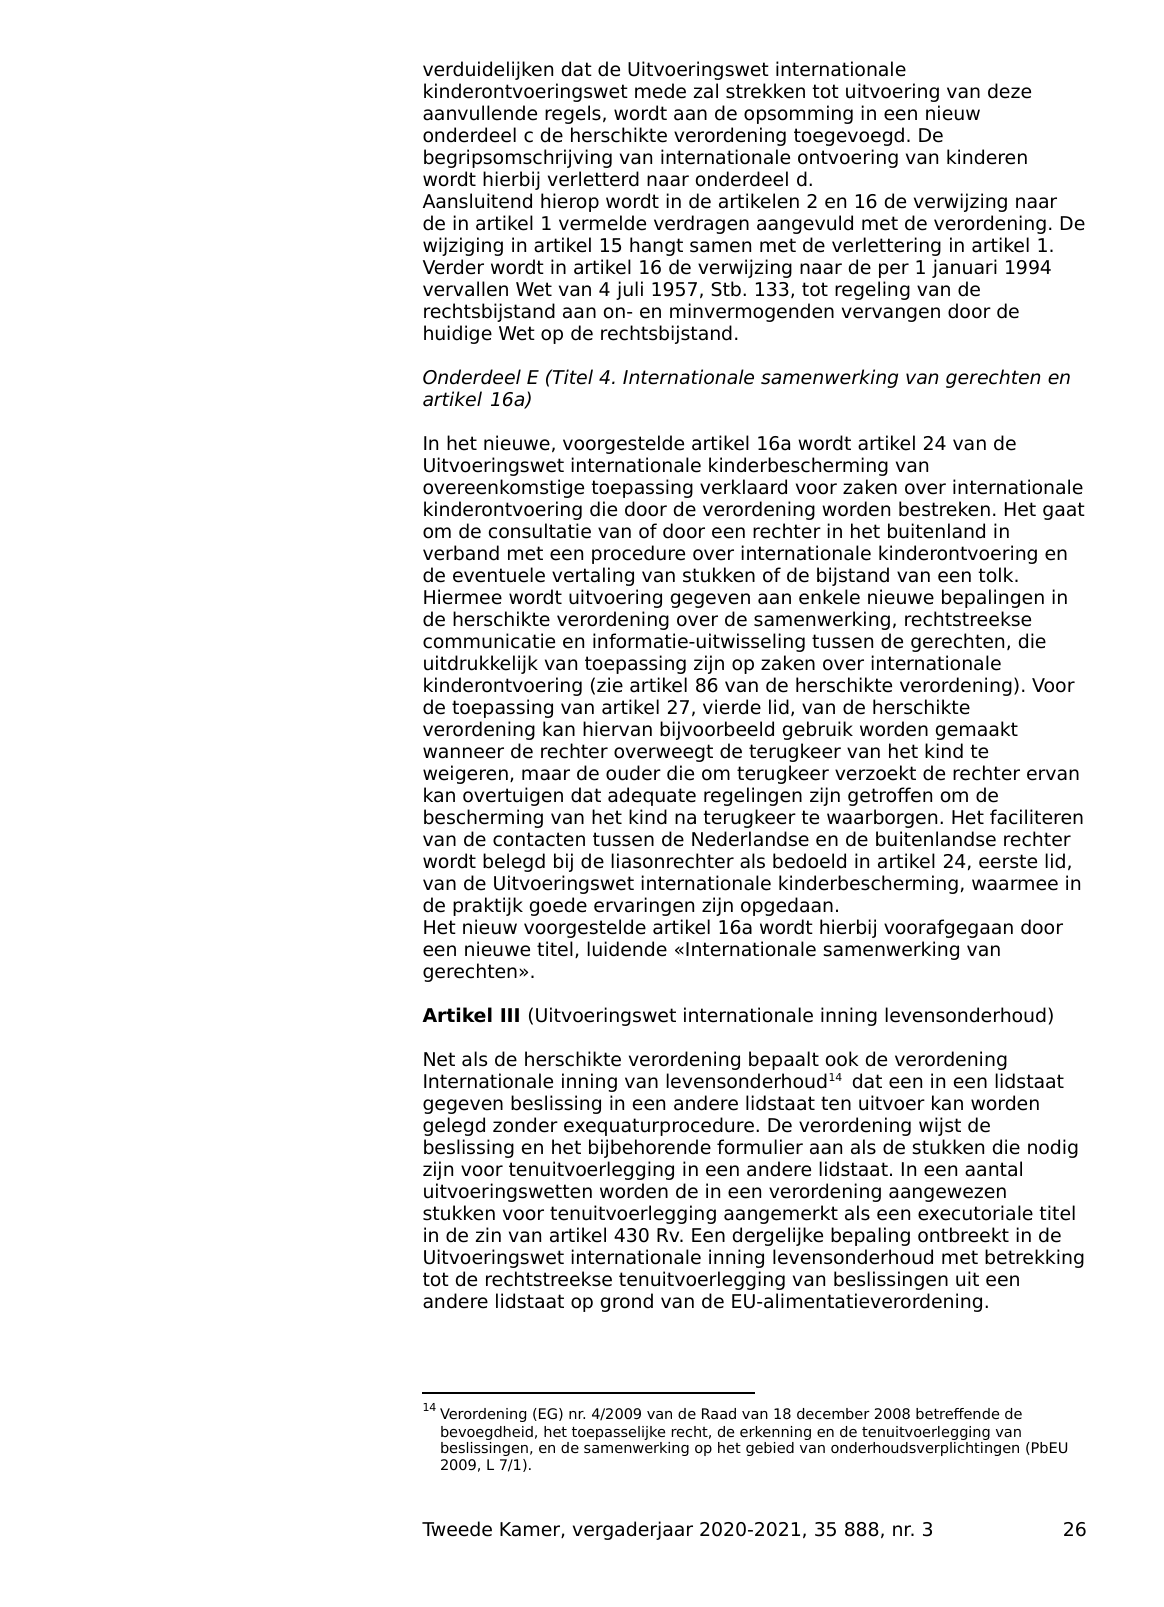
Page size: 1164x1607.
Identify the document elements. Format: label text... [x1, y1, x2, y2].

subtitle Artikel III (Uitvoeringswet internationale inning levensonderhoud) [422, 1005, 1087, 1027]
subtitle Onderdeel E (Titel 4. Internationale samenwerking van gerechten en artikel 16a) [422, 367, 1087, 411]
text Net als de herschikte verordening bepaalt ook de verordening Internationale inning van levensonderhoud dat een in een lidstaat gegeven beslissing in een andere lidstaat ten uitvoer kan worden gelegd zonder exequaturprocedure. De verordening wijst de beslissing en het bijbehorende formulier aan als de stukken die nodig zijn voor tenuitvoerlegging in een andere lidstaat. In een aantal uitvoeringswetten worden de in een verordening aangewezen stukken voor tenuitvoerlegging aangemerkt als een executoriale titel in de zin van artikel 430 Rv. Een dergelijke bepaling ontbreekt in de Uitvoeringswet internationale inning levensonderhoud met betrekking tot de rechtstreekse tenuitvoerlegging van beslissingen uit een andere lidstaat op grond van de EU-alimentatieverordening. [422, 1049, 1087, 1313]
text Het nieuw voorgestelde artikel 16a wordt hierbij voorafgegaan door een nieuwe titel, luidende «Internationale samenwerking van gerechten». [422, 917, 1087, 983]
text verduidelijken dat de Uitvoeringswet internationale kinderontvoeringswet mede zal strekken tot uitvoering van deze aanvullende regels, wordt aan de opsomming in een nieuw onderdeel c de herschikte verordening toegevoegd. De begripsomschrijving van internationale ontvoering van kinderen wordt hierbij verletterd naar onderdeel d. [422, 59, 1087, 191]
text Aansluitend hierop wordt in de artikelen 2 en 16 de verwijzing naar de in artikel 1 vermelde verdragen aangevuld met de verordening. De wijziging in artikel 15 hangt samen met de verlettering in artikel 1. [422, 191, 1087, 257]
text Verder wordt in artikel 16 de verwijzing naar de per 1 januari 1994 vervallen Wet van 4 juli 1957, Stb. 133, tot regeling van de rechtsbijstand aan on- en minvermogenden vervangen door de huidige Wet op de rechtsbijstand. [422, 257, 1087, 345]
text In het nieuwe, voorgestelde artikel 16a wordt artikel 24 van de Uitvoeringswet internationale kinderbescherming van overeenkomstige toepassing verklaard voor zaken over internationale kinderontvoering die door de verordening worden bestreken. Het gaat om de consultatie van of door een rechter in het buitenland in verband met een procedure over internationale kinderontvoering en de eventuele vertaling van stukken of de bijstand van een tolk. Hiermee wordt uitvoering gegeven aan enkele nieuwe bepalingen in de herschikte verordening over de samenwerking, rechtstreekse communicatie en informatie-uitwisseling tussen de gerechten, die uitdrukkelijk van toepassing zijn op zaken over internationale kinderontvoering (zie artikel 86 van de herschikte verordening). Voor de toepassing van artikel 27, vierde lid, van de herschikte verordening kan hiervan bijvoorbeeld gebruik worden gemaakt wanneer de rechter overweegt de terugkeer van het kind te weigeren, maar de ouder die om terugkeer verzoekt de rechter ervan kan overtuigen dat adequate regelingen zijn getroffen om de bescherming van het kind na terugkeer te waarborgen. Het faciliteren van de contacten tussen de Nederlandse en de buitenlandse rechter wordt belegd bij de liasonrechter als bedoeld in artikel 24, eerste lid, van de Uitvoeringswet internationale kinderbescherming, waarmee in de praktijk goede ervaringen zijn opgedaan. [422, 433, 1087, 917]
text Verordening (EG) nr. 4/2009 van de Raad van 18 december 2008 betreffende de bevoegdheid, het toepasselijke recht, de erkenning en de tenuitvoerlegging van beslissingen, en de samenwerking op het gebied van onderhoudsverplichtingen (PbEU 2009, L 7/1). [422, 1402, 1087, 1474]
